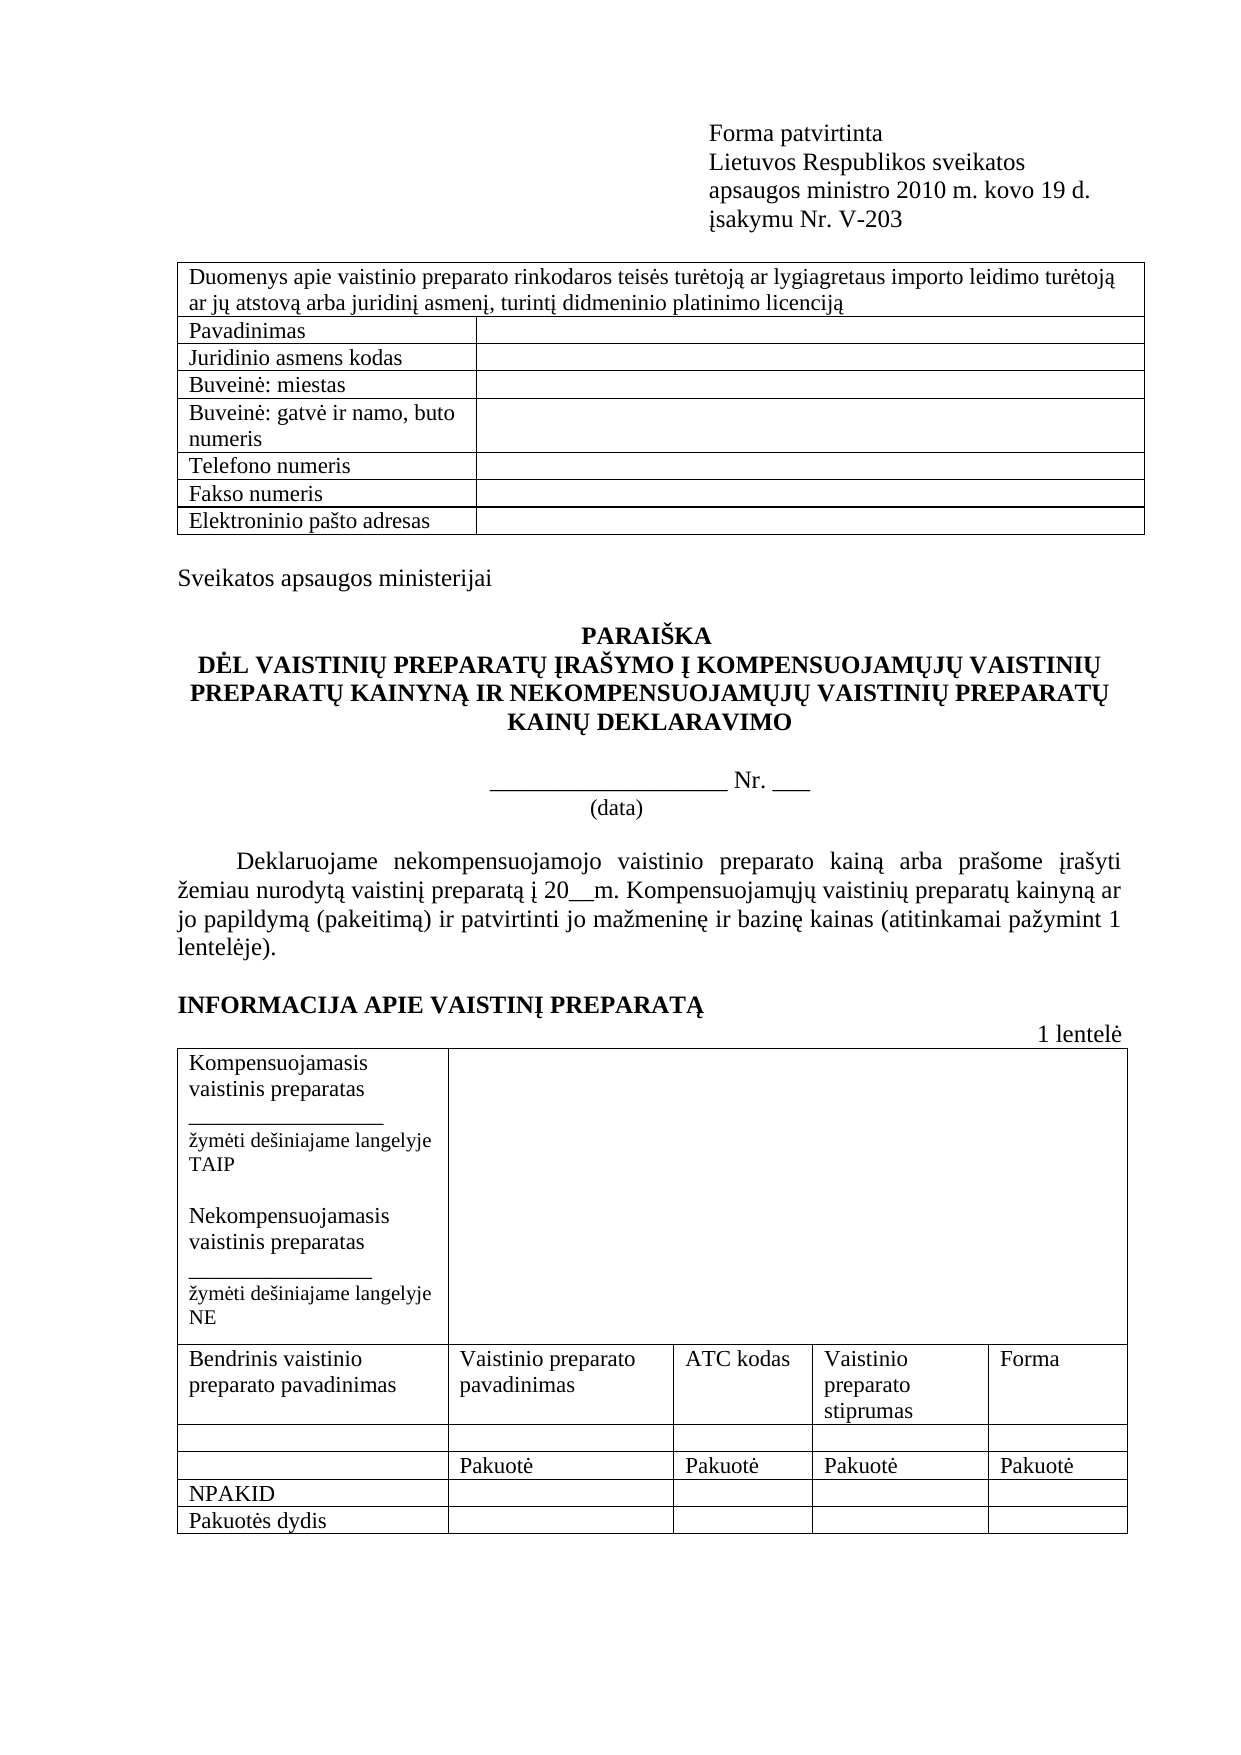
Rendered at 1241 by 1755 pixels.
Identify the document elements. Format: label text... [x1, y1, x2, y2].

text Sveikatos apsaugos ministerijai [177, 563, 1122, 592]
table_cell Bendrinis vaistinio preparato pavadinimas [178, 1345, 448, 1424]
table_cell Pakuotė [813, 1452, 988, 1478]
table_cell Telefono numeris [178, 453, 476, 479]
table_cell [813, 1425, 988, 1451]
table_cell [477, 453, 1144, 479]
table_cell [449, 1425, 673, 1451]
table_cell Buveinė: gatvė ir namo, buto numeris [178, 399, 476, 452]
table_cell [813, 1480, 988, 1506]
text apsaugos ministro 2010 m. kovo 19 d. [177, 176, 1122, 204]
text DĖL VAISTINIŲ PREPARATŲ ĮRAŠYMO Į KOMPENSUOJAMŲJŲ VAISTINIŲ PREPARATŲ KAINYNĄ IR NEKOMPENSUOJAMŲJŲ VAISTINIŲ PREPARATŲ KAINŲ DEKLARAVIMO [177, 650, 1122, 736]
table_cell Pakuotė [449, 1452, 673, 1478]
table_cell [477, 480, 1144, 506]
table_cell [989, 1480, 1127, 1506]
table_header [449, 1049, 1127, 1344]
text ___________________ Nr. ___ [177, 765, 1122, 793]
table_cell Pakuotė [989, 1452, 1127, 1478]
table_cell [477, 371, 1144, 398]
text INFORMACIJA APIE VAISTINĮ PREPARATĄ [177, 990, 1122, 1019]
table_cell [477, 399, 1144, 452]
table_cell [674, 1425, 812, 1451]
table_cell [449, 1480, 673, 1506]
table_cell [989, 1507, 1127, 1533]
table_cell Elektroninio pašto adresas [178, 508, 476, 534]
text Lietuvos Respublikos sveikatos [177, 147, 1122, 176]
table_cell Juridinio asmens kodas [178, 344, 476, 370]
text (data) [590, 793, 1122, 820]
table_cell Pavadinimas [178, 317, 476, 343]
table_header Kompensuojamasis vaistinis preparatas _________________ žymėti dešiniajame langelyje TAIP Nekompensuojamasis vaistinis preparatas ________________ žymėti dešiniajame langelyje NE [178, 1049, 448, 1344]
table_cell Buveinė: miestas [178, 371, 476, 398]
table_cell [178, 1452, 448, 1478]
table_cell [178, 1425, 448, 1451]
table_cell NPAKID [178, 1480, 448, 1506]
text Forma patvirtinta [709, 118, 1122, 147]
table_cell [477, 344, 1144, 370]
text PARAIŠKA [177, 621, 1122, 650]
table_cell ATC kodas [674, 1345, 812, 1424]
table_cell Vaistinio preparato stiprumas [813, 1345, 988, 1424]
table_cell Pakuotės dydis [178, 1507, 448, 1533]
table_cell Forma [989, 1345, 1127, 1424]
table_cell Vaistinio preparato pavadinimas [449, 1345, 673, 1424]
table_cell [989, 1425, 1127, 1451]
table_cell [449, 1507, 673, 1533]
table_cell [813, 1507, 988, 1533]
table_cell Pakuotė [674, 1452, 812, 1478]
text Deklaruojame nekompensuojamojo vaistinio preparato kainą arba prašome įrašyti žemiau nurodytą vaistinį preparatą į 20__m. Kompensuojamųjų vaistinių preparatų kainyną ar jo papildymą (pakeitimą) ir patvirtinti jo mažmeninę ir bazinę kainas (atitinkamai pažymint 1 lentelėje). [177, 846, 1122, 961]
text 1 lentelė [177, 1019, 1122, 1047]
table_cell [674, 1480, 812, 1506]
table_cell [674, 1507, 812, 1533]
text įsakymu Nr. V-203 [177, 204, 1122, 233]
table_cell [477, 508, 1144, 534]
table_cell [477, 317, 1144, 343]
table_header Duomenys apie vaistinio preparato rinkodaros teisės turėtoją ar lygiagretaus importo leidimo turėtoją ar jų atstovą arba juridinį asmenį, turintį didmeninio platinimo licenciją [178, 263, 1144, 316]
table_cell Fakso numeris [178, 480, 476, 506]
